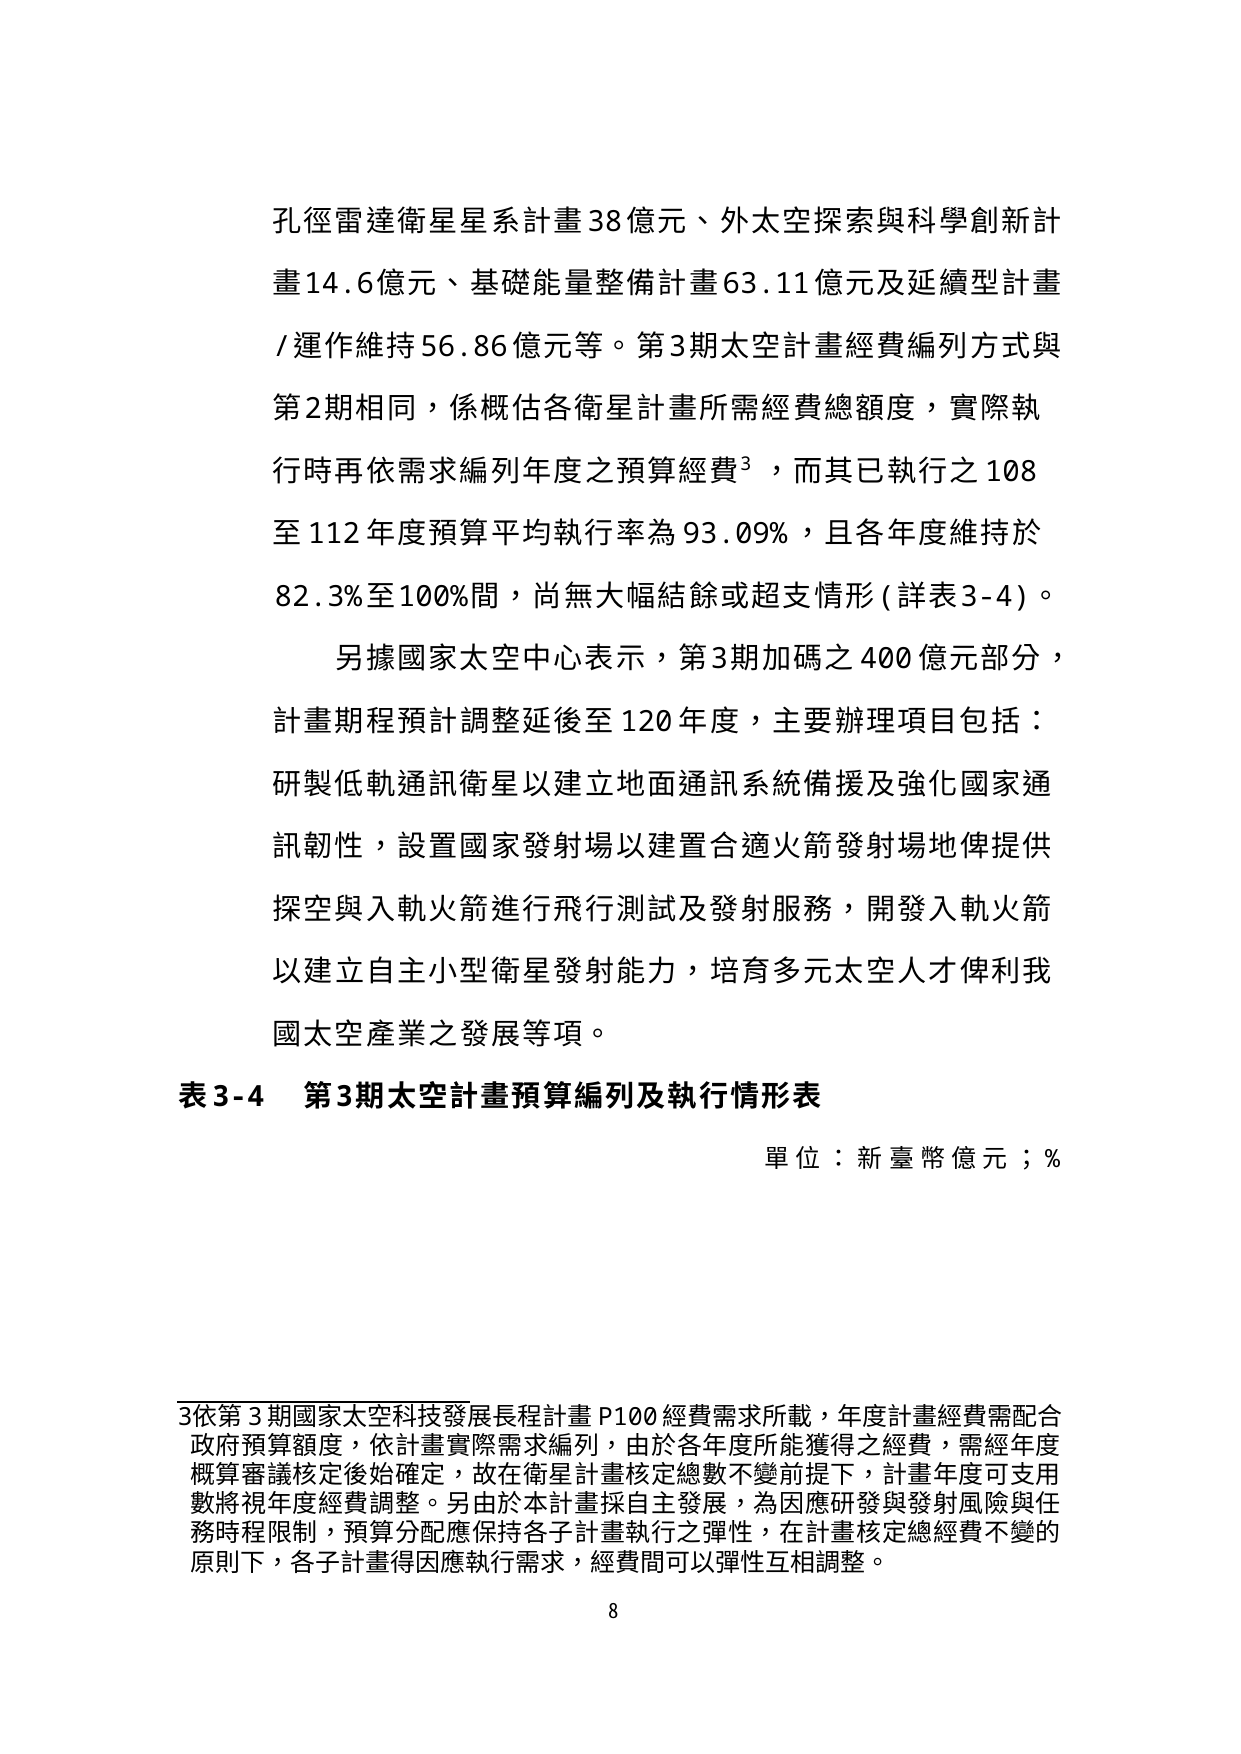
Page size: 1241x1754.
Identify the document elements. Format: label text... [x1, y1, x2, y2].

text 另據國家太空中心表示，第3期加碼之400億元部分，計畫期程預計調整延後至120年度，主要辦理項目包括：研製低軌通訊衛星以建立地面通訊系統備援及強化國家通訊韌性，設置國家發射場以建置合適火箭發射場地俾提供探空與入軌火箭進行飛行測試及發射服務，開發入軌火箭以建立自主小型衛星發射能力，培育多元太空人才俾利我國太空產業之發展等項。 [266, 615, 1063, 1052]
text 單位：新臺幣億元；% [177, 1115, 1063, 1177]
text 表3-4 第3期太空計畫預算編列及執行情形表 [177, 1052, 1063, 1115]
text 依第3期國家太空科技發展長程計畫P100經費需求所載，年度計畫經費需配合政府預算額度，依計畫實際需求編列，由於各年度所能獲得之經費，需經年度概算審議核定後始確定，故在衛星計畫核定總數不變前提下，計畫年度可支用數將視年度經費調整。另由於本計畫採自主發展，為因應研發與發射風險與任務時程限制，預算分配應保持各子計畫執行之彈性，在計畫核定總經費不變的原則下，各子計畫得因應執行需求，經費間可以彈性互相調整。 [177, 1402, 1063, 1577]
text 孔徑雷達衛星星系計畫38億元、外太空探索與科學創新計畫14.6億元、基礎能量整備計畫63.11億元及延續型計畫/運作維持56.86億元等。第3期太空計畫經費編列方式與第2期相同，係概估各衛星計畫所需經費總額度，實際執行時再依需求編列年度之預算經費，而其已執行之108至112年度預算平均執行率為93.09%，且各年度維持於82.3%至100%間，尚無大幅結餘或超支情形(詳表3-4)。 [266, 177, 1063, 615]
